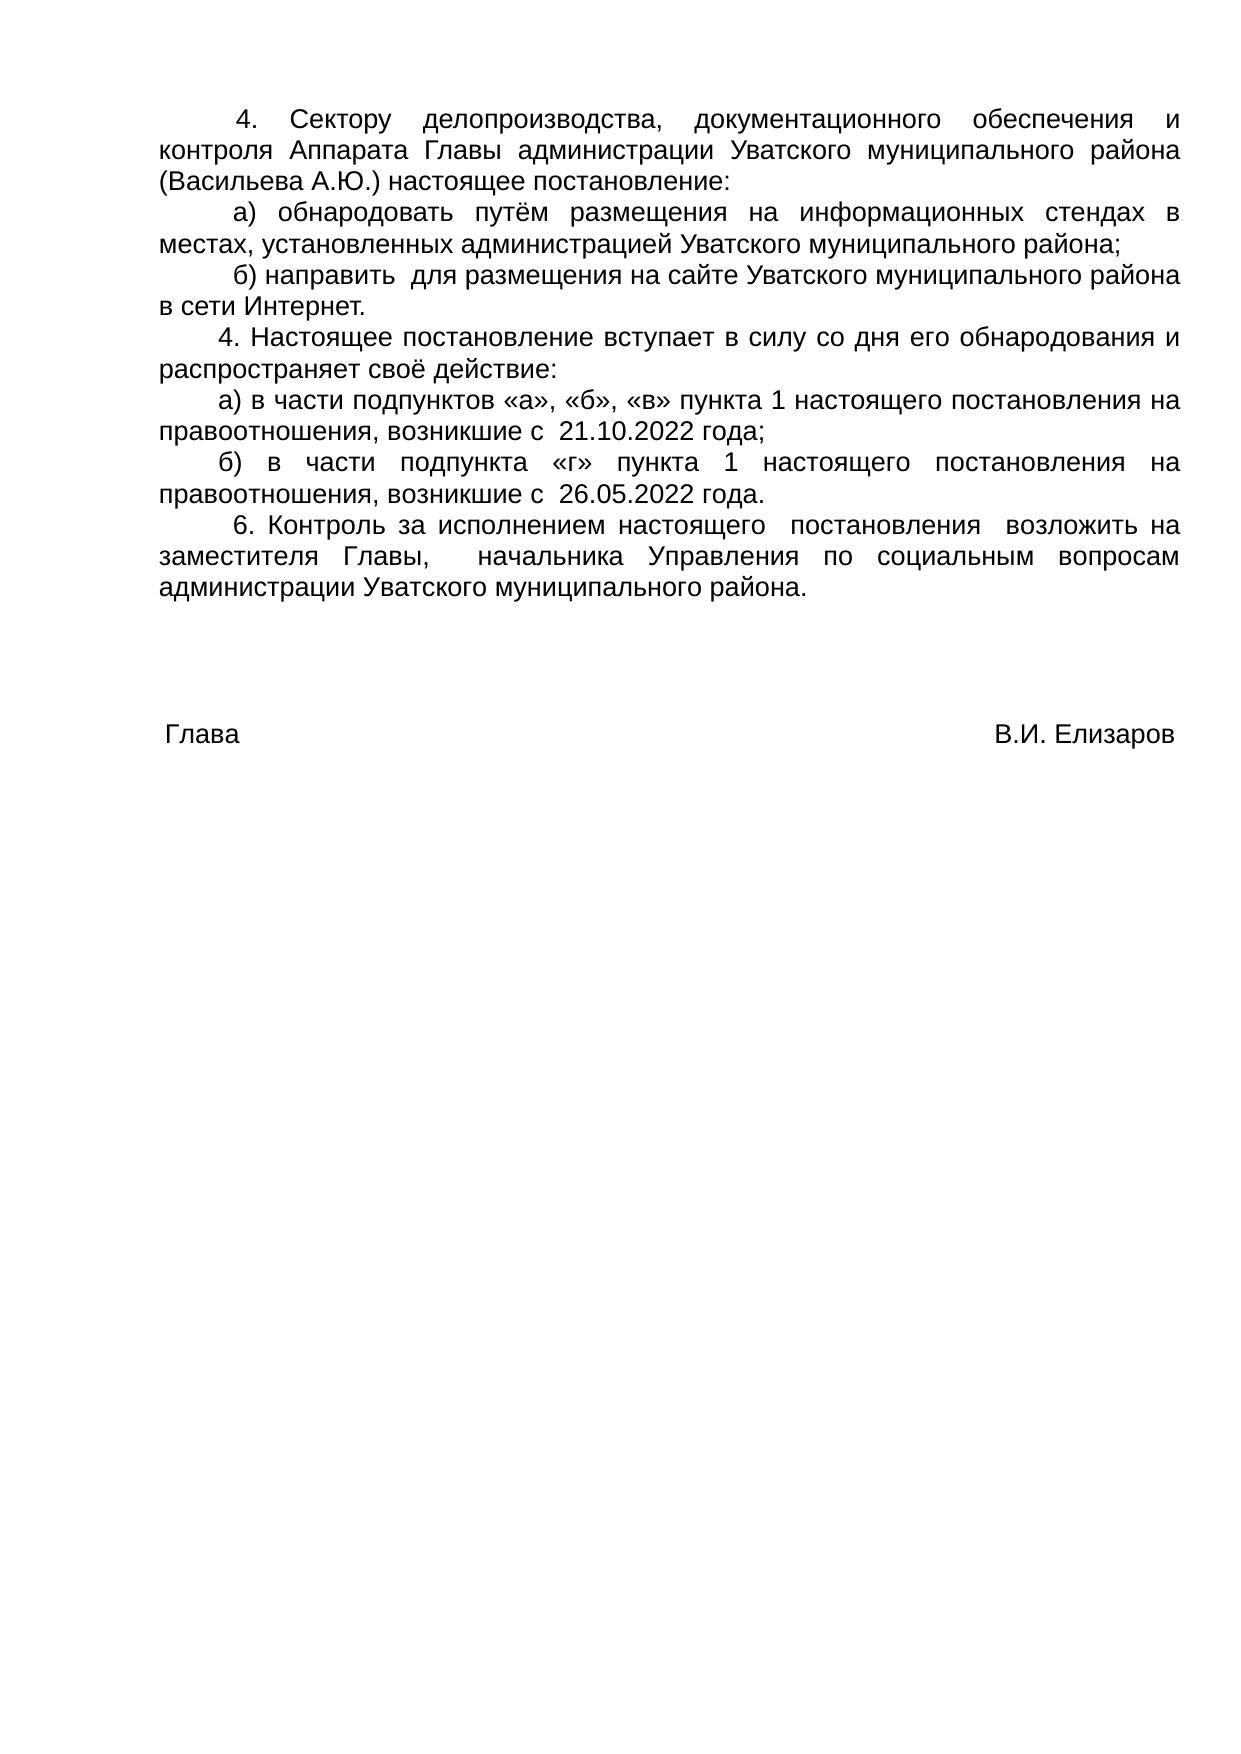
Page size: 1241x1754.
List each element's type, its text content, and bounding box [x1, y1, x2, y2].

text 4. Настоящее постановление вступает в силу со дня его обнародования и распространяет своё действие: [159, 321, 1181, 384]
text б) в части подпункта «г» пункта 1 настоящего постановления на правоотношения, возникшие с 26.05.2022 года. [159, 446, 1181, 509]
text 4. Сектору делопроизводства, документационного обеспечения и контроля Аппарата Главы администрации Уватского муниципального района (Васильева А.Ю.) настоящее постановление: [159, 103, 1181, 196]
text 6. Контроль за исполнением настоящего постановления возложить на заместителя Главы, начальника Управления по социальным вопросам администрации Уватского муниципального района. [159, 509, 1181, 603]
text а) в части подпунктов «а», «б», «в» пункта 1 настоящего постановления на правоотношения, возникшие с 21.10.2022 года; [159, 384, 1181, 446]
table_header В.И. Елизаров [670, 712, 1181, 755]
table_header Глава [159, 712, 670, 755]
text а) обнародовать путём размещения на информационных стендах в местах, установленных администрацией Уватского муниципального района; [159, 196, 1181, 259]
text б) направить для размещения на сайте Уватского муниципального района в сети Интернет. [159, 259, 1181, 321]
